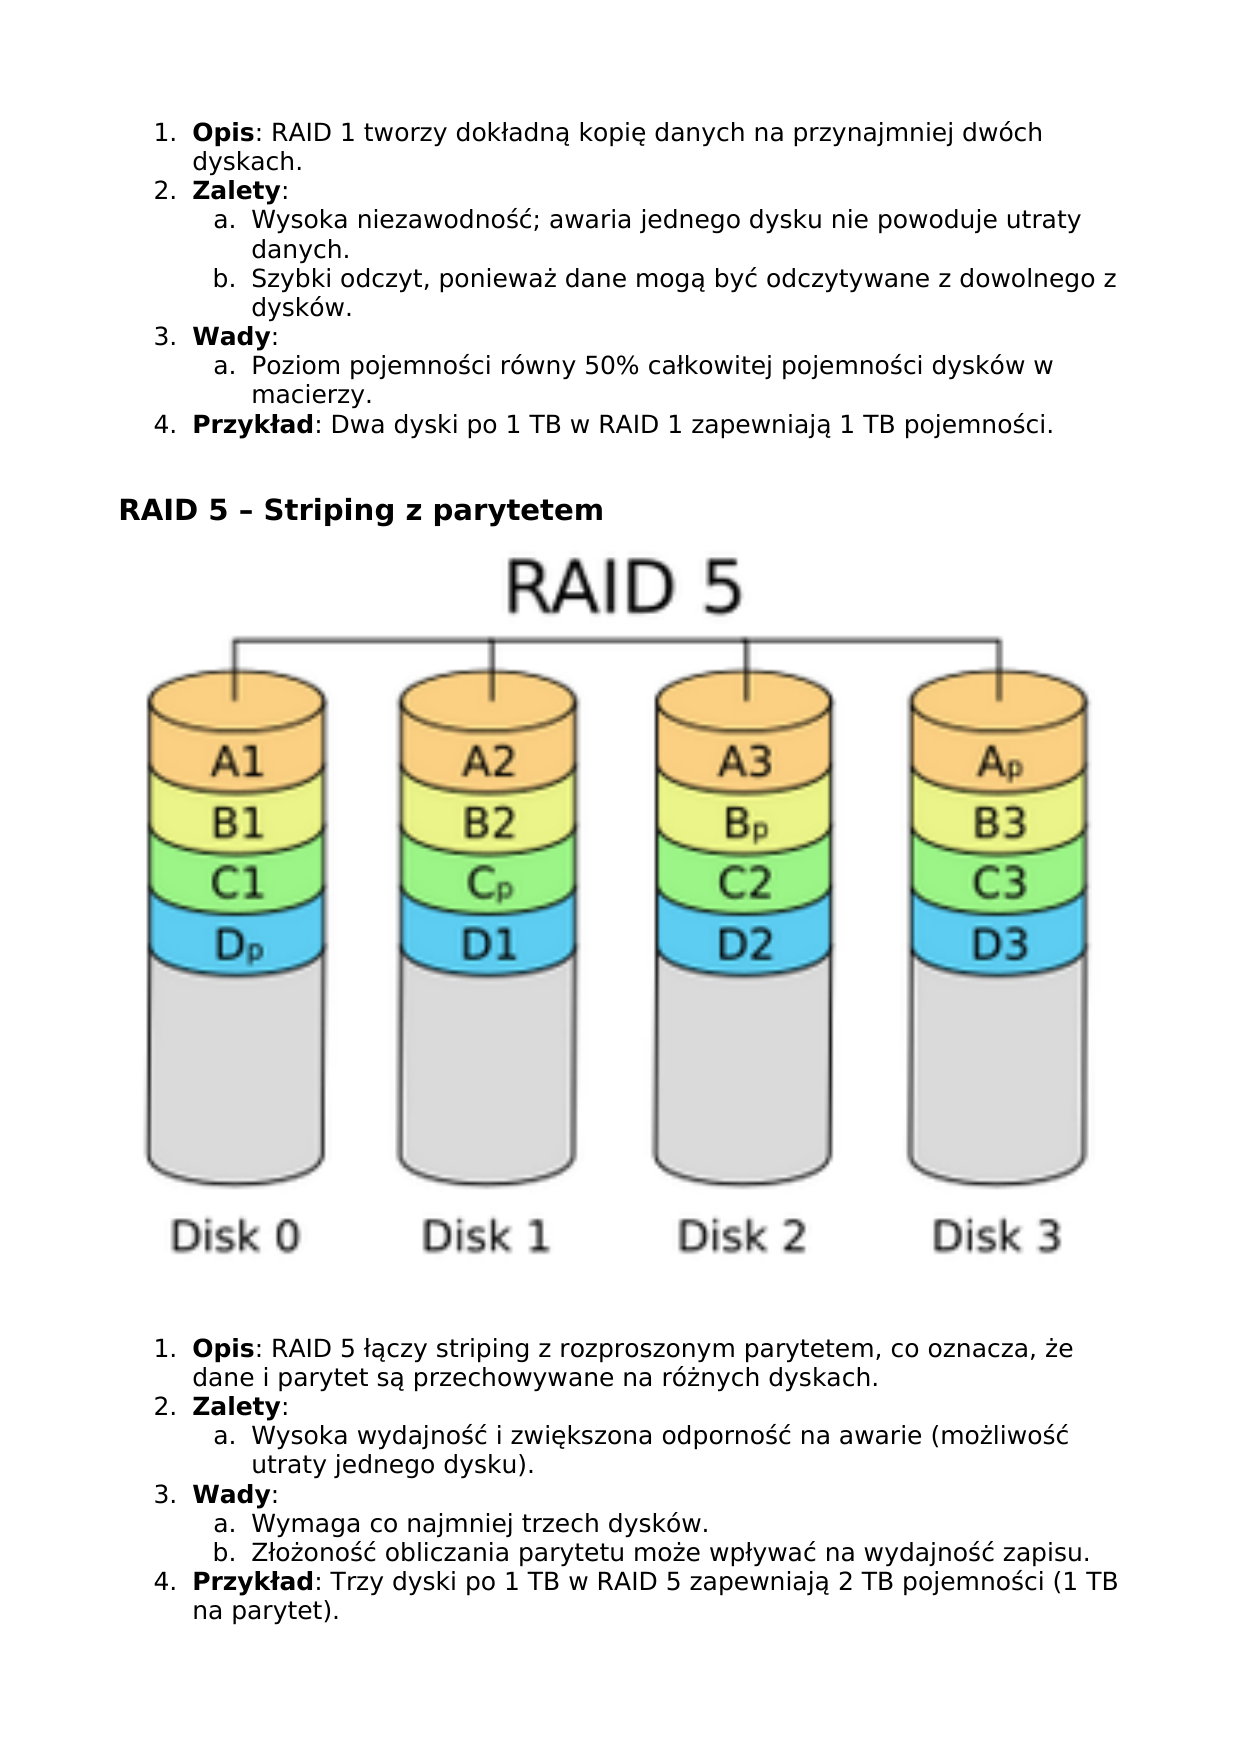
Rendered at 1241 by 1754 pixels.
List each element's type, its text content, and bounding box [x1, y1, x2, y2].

list Złożoność obliczania parytetu może wpływać na wydajność zapisu. [236, 1538, 1122, 1567]
list Opis: RAID 1 tworzy dokładną kopię danych na przynajmniej dwóch dyskach. [177, 118, 1122, 176]
subtitle RAID 5 – Striping z parytetem [118, 493, 1122, 527]
list Wady: [177, 1480, 1122, 1509]
list Poziom pojemności równy 50% całkowitej pojemności dysków w macierzy. [236, 351, 1122, 410]
list Przykład: Dwa dyski po 1 TB w RAID 1 zapewniają 1 TB pojemności. [177, 410, 1122, 439]
picture [118, 540, 1123, 1292]
list Wysoka wydajność i zwiększona odporność na awarie (możliwość utraty jednego dysku). [236, 1421, 1122, 1480]
list Przykład: Trzy dyski po 1 TB w RAID 5 zapewniają 2 TB pojemności (1 TB na parytet). [177, 1567, 1122, 1626]
list Wymaga co najmniej trzech dysków. [236, 1509, 1122, 1538]
list Opis: RAID 5 łączy striping z rozproszonym parytetem, co oznacza, że dane i parytet są przechowywane na różnych dyskach. [177, 1334, 1122, 1392]
list Zalety: [177, 176, 1122, 206]
list Zalety: [177, 1392, 1122, 1421]
list Wady: [177, 322, 1122, 351]
list Szybki odczyt, ponieważ dane mogą być odczytywane z dowolnego z dysków. [236, 264, 1122, 322]
list Wysoka niezawodność; awaria jednego dysku nie powoduje utraty danych. [236, 206, 1122, 264]
